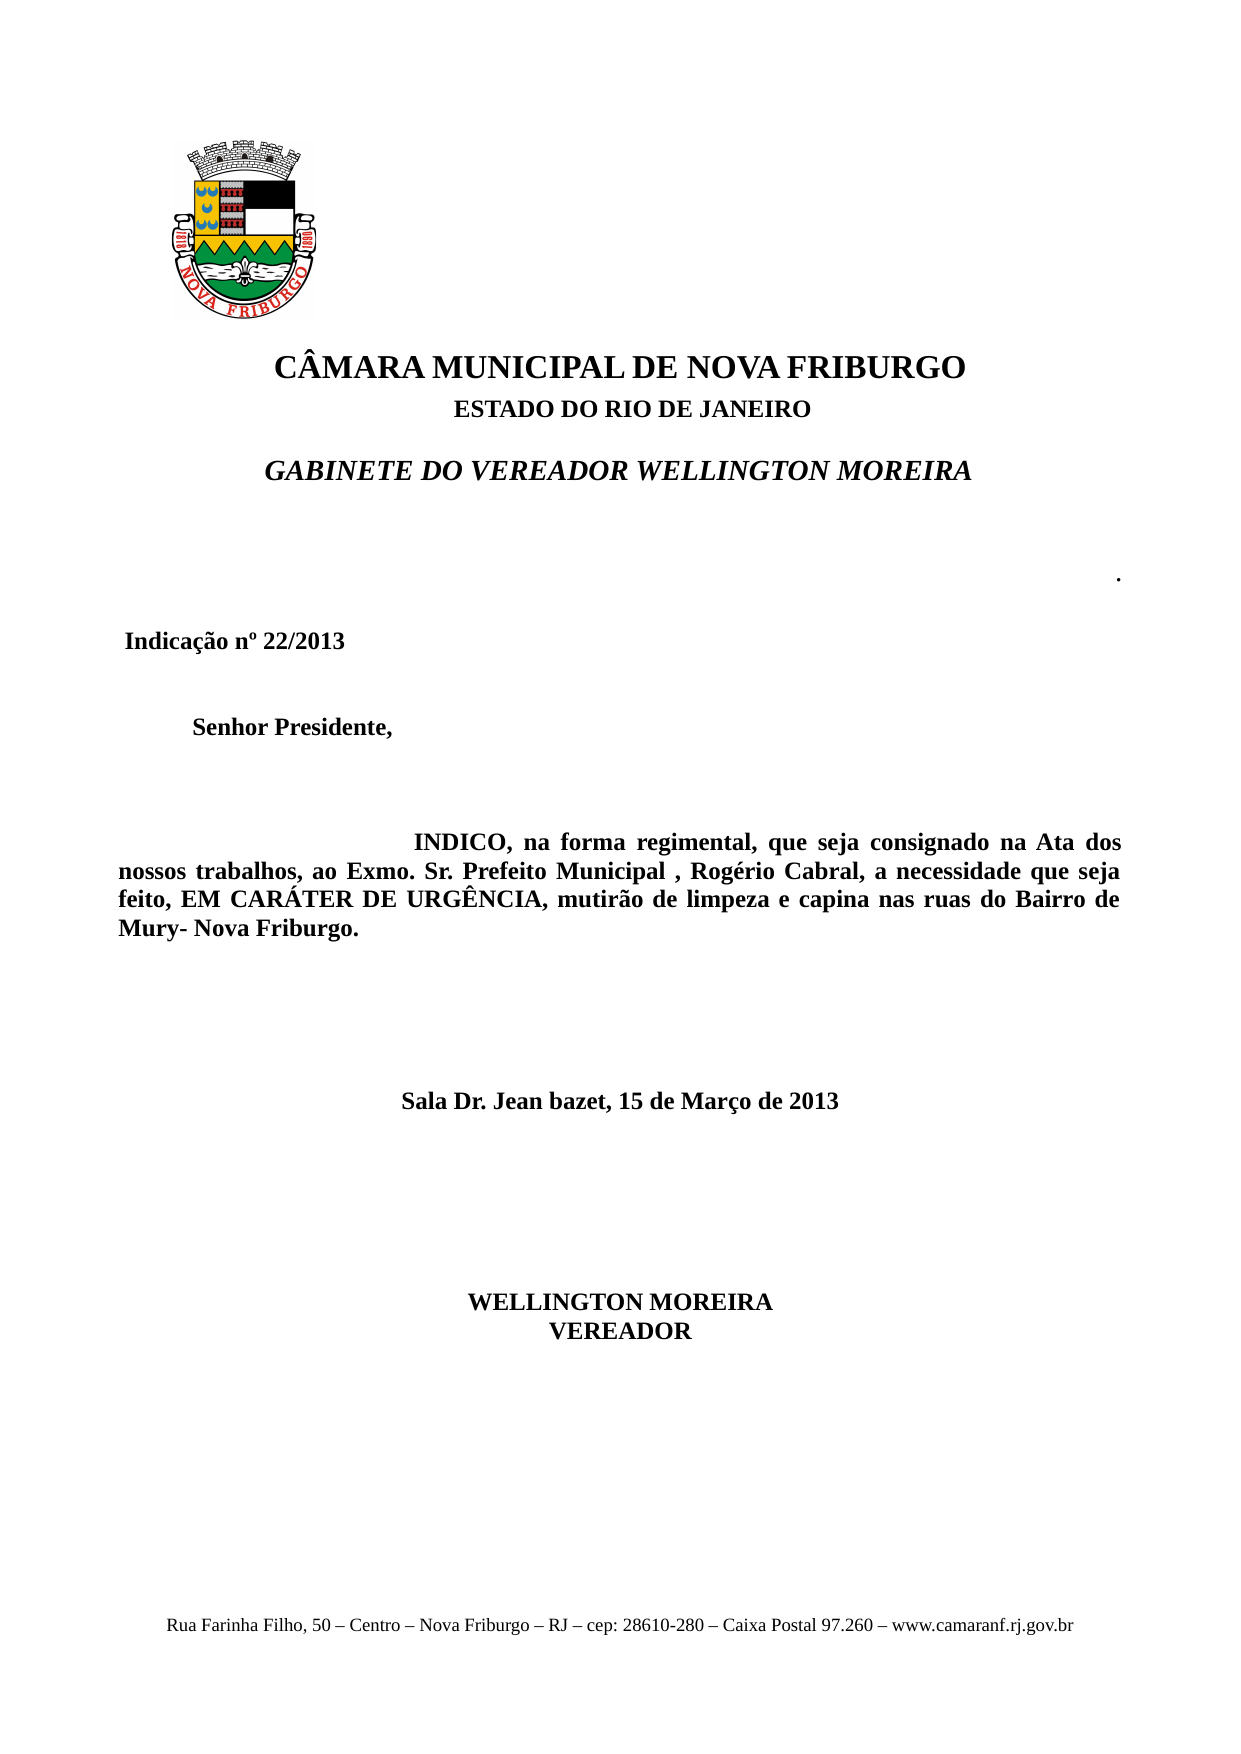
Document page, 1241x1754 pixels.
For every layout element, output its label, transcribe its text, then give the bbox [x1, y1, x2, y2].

text VEREADOR [118, 1316, 1122, 1344]
text Senhor Presidente, [118, 712, 1122, 741]
text INDICO, na forma regimental, que seja consignado na Ata dos nossos trabalhos, ao Exmo. Sr. Prefeito Municipal , Rogério Cabral, a necessidade que seja feito, EM CARÁTER DE URGÊNCIA, mutirão de limpeza e capina nas ruas do Bairro de Mury- Nova Friburgo. [118, 827, 1122, 942]
text Sala Dr. Jean bazet, 15 de Março de 2013 [118, 1086, 1122, 1114]
text Indicação nº 22/2013 [118, 626, 1122, 654]
text ESTADO DO RIO DE JANEIRO [118, 386, 1122, 424]
text GABINETE DO VEREADOR WELLINGTON MOREIRA [118, 453, 1122, 487]
text WELLINGTON MOREIRA [118, 1287, 1122, 1316]
text . [118, 554, 1122, 587]
picture [171, 140, 317, 319]
text CÂMARA MUNICIPAL DE NOVA FRIBURGO [118, 348, 1122, 386]
